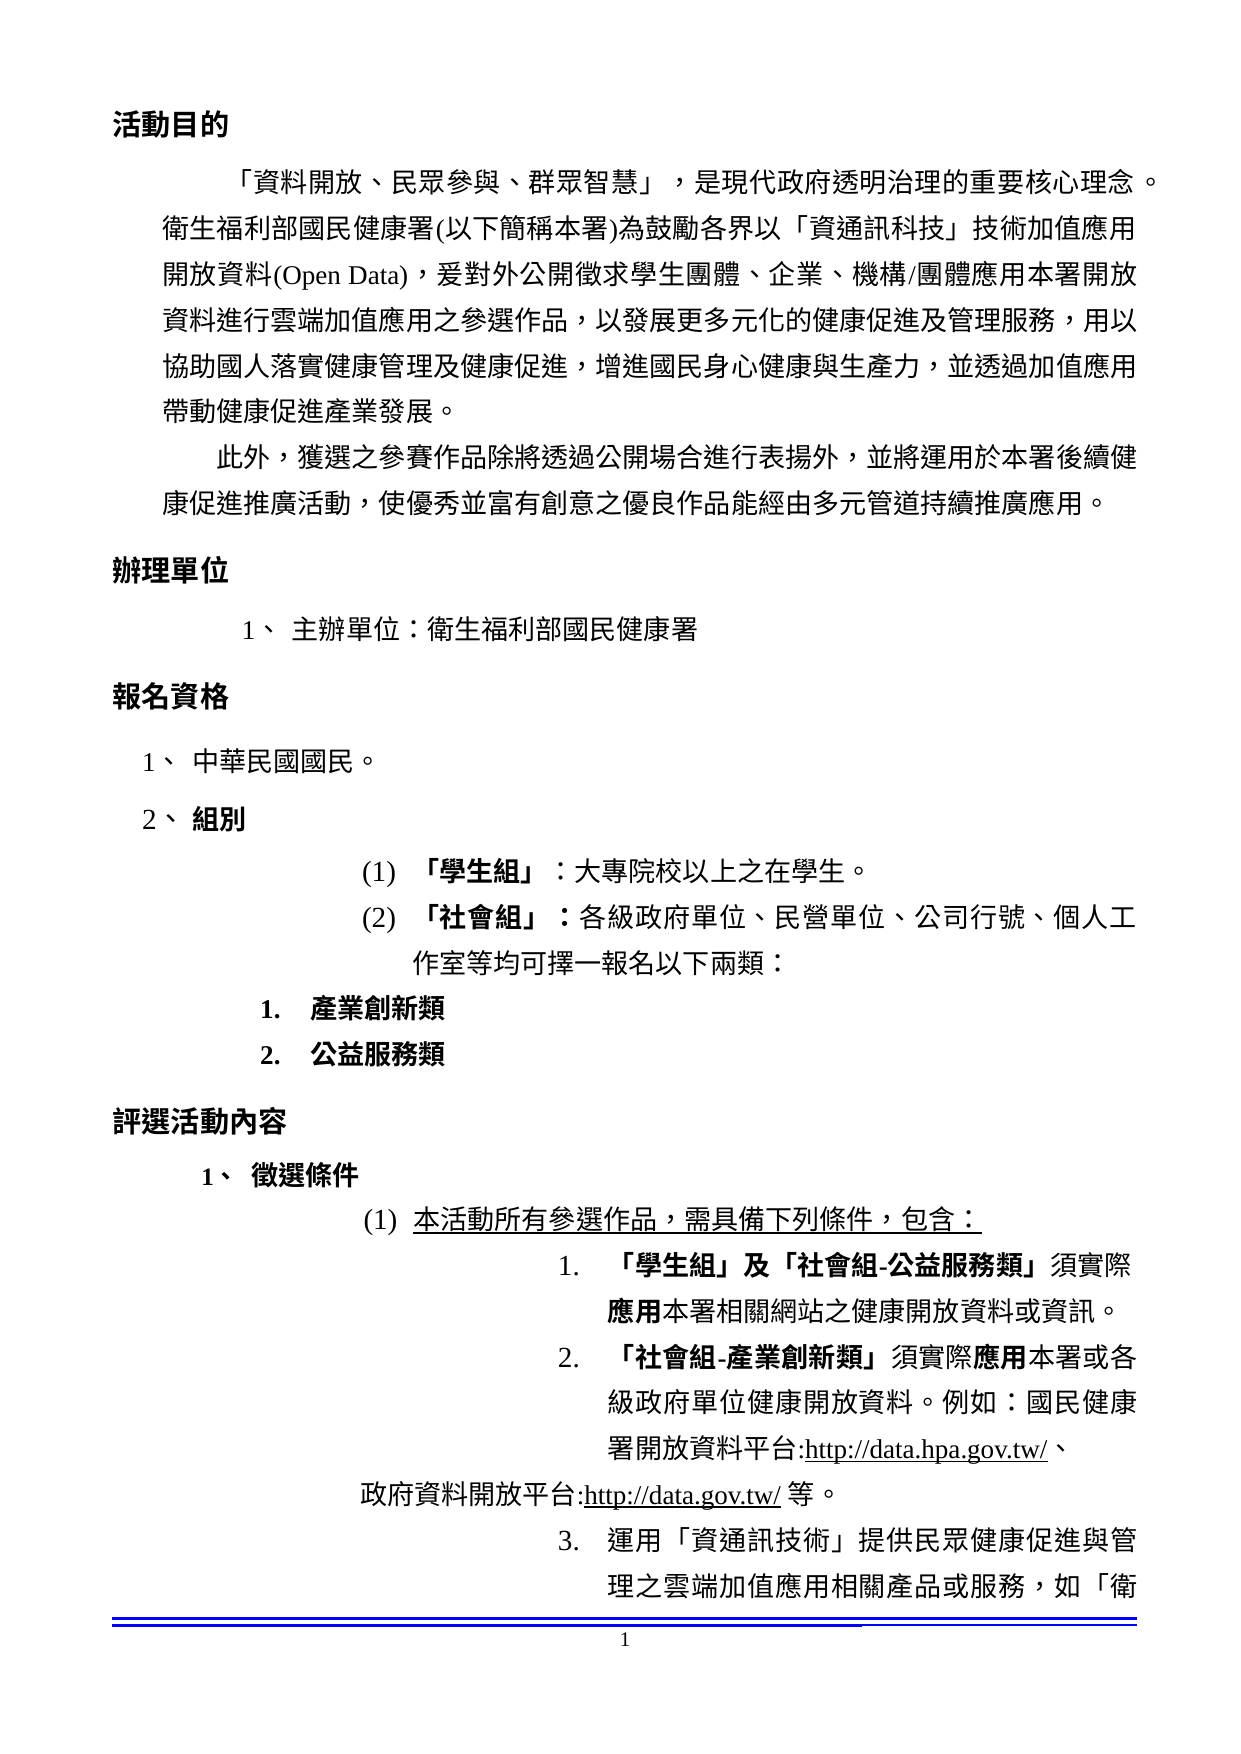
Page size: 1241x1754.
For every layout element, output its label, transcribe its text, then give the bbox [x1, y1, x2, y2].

text 「資料開放、民眾參與、群眾智慧」，是現代政府透明治理的重要核心理念。衛生福利部國民健康署(以下簡稱本署)為鼓勵各界以「資通訊科技」技術加值應用開放資料(Open Data)，爰對外公開徵求學生團體、企業、機構/團體應用本署開放資料進行雲端加值應用之參選作品，以發展更多元化的健康促進及管理服務，用以協助國人落實健康管理及健康促進，增進國民身心健康與生產力，並透過加值應用帶動健康促進產業發展。 [162, 156, 1137, 431]
list 主辦單位：衛生福利部國民健康署 [242, 602, 1137, 648]
subtitle 活動目的 [112, 101, 1137, 143]
text 此外，獲選之參賽作品除將透過公開場合進行表揚外，並將運用於本署後續健康促進推廣活動，使優秀並富有創意之優良作品能經由多元管道持續推廣應用。 [162, 431, 1137, 523]
list 「學生組」：大專院校以上之在學生。 [362, 845, 1137, 891]
list 本活動所有參選作品，需具備下列條件，包含： [363, 1193, 1137, 1239]
subtitle 報名資格 [112, 673, 1137, 716]
list 產業創新類 [162, 982, 1137, 1028]
subtitle 評選活動內容 [112, 1099, 1137, 1141]
list 「學生組」及「社會組-公益服務類」須實際應用本署相關網站之健康開放資料或資訊。 [558, 1239, 1137, 1330]
list 中華民國國民。 [142, 734, 1137, 780]
list 公益服務類 [162, 1028, 1137, 1074]
list 「社會組」：各級政府單位、民營單位、公司行號、個人工作室等均可擇一報名以下兩類： [362, 891, 1137, 982]
list 「社會組-產業創新類」須實際應用本署或各級政府單位健康開放資料。例如：國民健康署開放資料平台:http://data.hpa.gov.tw/、 [558, 1330, 1137, 1468]
text 政府資料開放平台:http://data.gov.tw/ 等。 [360, 1468, 1137, 1514]
subtitle 辦理單位 [112, 548, 1137, 590]
list 徵選條件 [201, 1154, 1137, 1193]
list 組別 [142, 793, 1137, 838]
list 運用「資通訊技術」提供民眾健康促進與管理之雲端加值應用相關產品或服務，如「衛教資訊」、「個人健康生活紀錄及管理，如運動、飲食、作息等」、「個人健康檢查紀錄和管理」、「個人健康風險評估及建議」、「健康提醒」、「關懷服務」…等。 [558, 1514, 1137, 1605]
